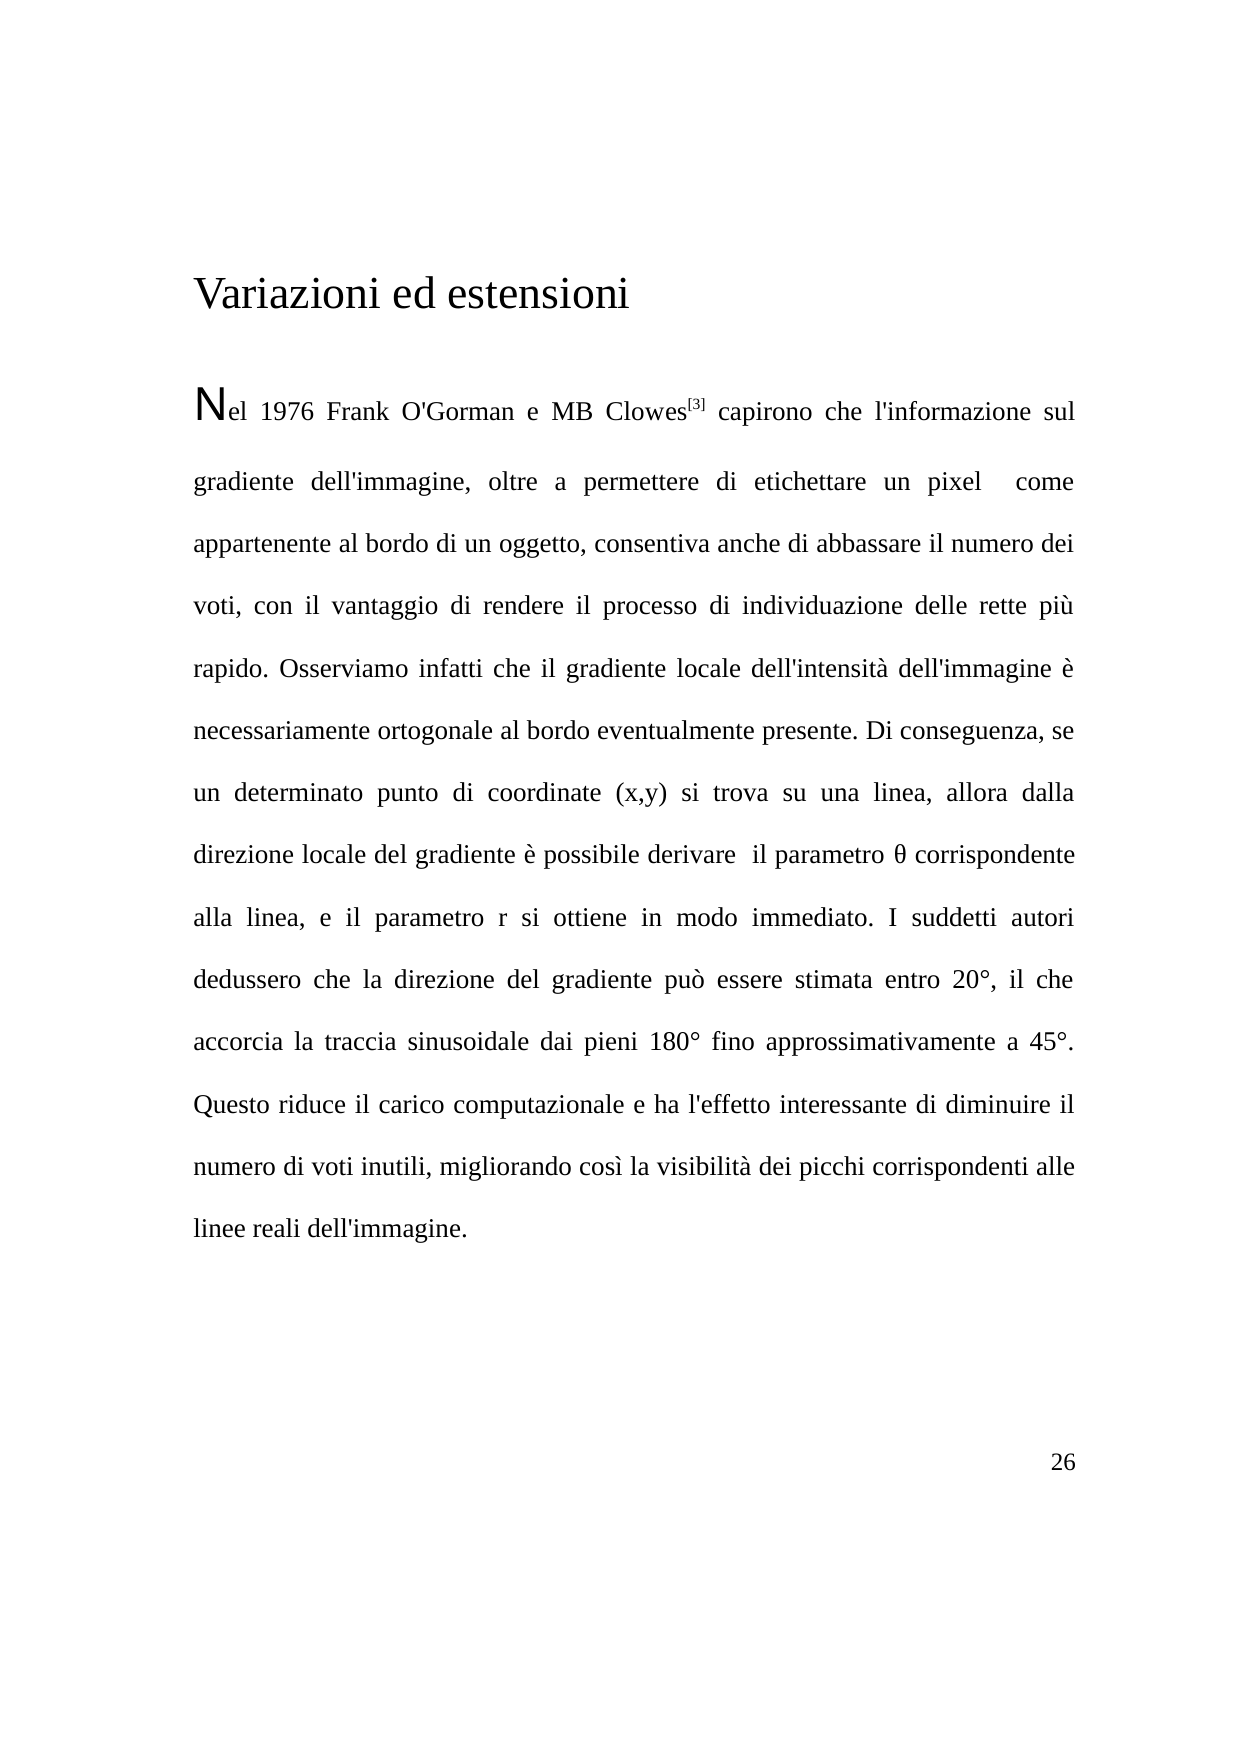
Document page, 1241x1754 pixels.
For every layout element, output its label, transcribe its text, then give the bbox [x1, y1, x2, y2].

text Nel 1976 Frank O'Gorman e MB Clowes[3] capirono che l'informazione sul gradiente dell'immagine, oltre a permettere di etichettare un pixel come appartenente al bordo di un oggetto, consentiva anche di abbassare il numero dei voti, con il vantaggio di rendere il processo di individuazione delle rette più rapido. Osserviamo infatti che il gradiente locale dell'intensità dell'immagine è necessariamente ortogonale al bordo eventualmente presente. Di conseguenza, se un determinato punto di coordinate (x,y) si trova su una linea, allora dalla direzione locale del gradiente è possibile derivare il parametro θ corrispondente alla linea, e il parametro r si ottiene in modo immediato. I suddetti autori dedussero che la direzione del gradiente può essere stimata entro 20°, il che accorcia la traccia sinusoidale dai pieni 180° fino approssimativamente a 45°. Questo riduce il carico computazionale e ha l'effetto interessante di diminuire il numero di voti inutili, migliorando così la visibilità dei picchi corrispondenti alle linee reali dell'immagine. [193, 371, 1075, 1243]
text Variazioni ed estensioni [193, 266, 1075, 319]
